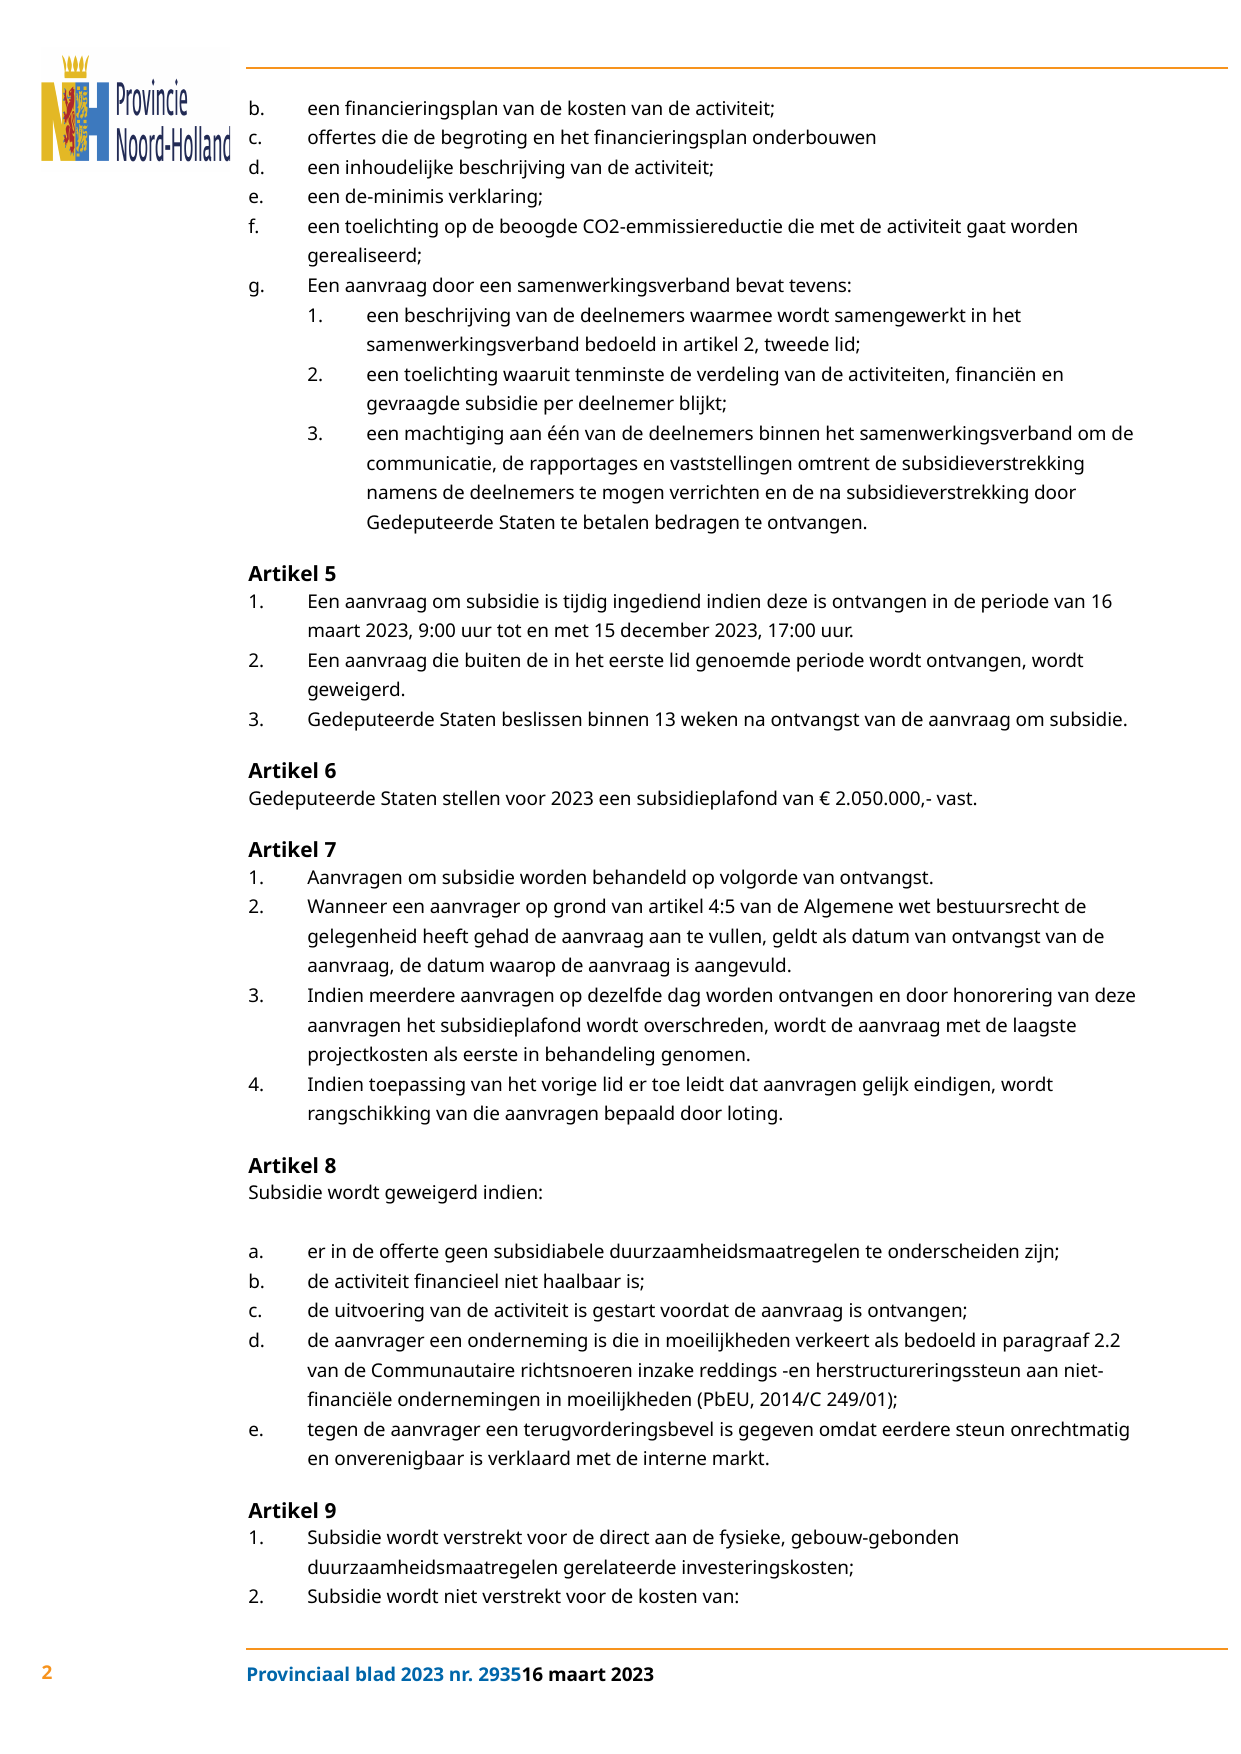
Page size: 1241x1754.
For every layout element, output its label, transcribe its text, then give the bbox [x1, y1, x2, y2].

list de aanvrager een onderneming is die in moeilijkheden verkeert als bedoeld in paragraaf 2.2 van de Communautaire richtsnoeren inzake reddings -en herstructureringssteun aan niet-financiële ondernemingen in moeilijkheden (PbEU, 2014/C 249/01); [248, 1327, 1152, 1412]
list een toelichting op de beoogde CO2-emmissiereductie die met de activiteit gaat worden gerealiseerd; [248, 213, 1152, 268]
list een financieringsplan van de kosten van de activiteit; [248, 95, 1152, 121]
text Subsidie wordt geweigerd indien: [248, 1179, 1152, 1205]
text Artikel 8 [248, 1151, 1152, 1179]
text Artikel 6 [248, 757, 1152, 785]
list Gedeputeerde Staten beslissen binnen 13 weken na ontvangst van de aanvraag om subsidie. [248, 706, 1152, 732]
text Gedeputeerde Staten stellen voor 2023 een subsidieplafond van € 2.050.000,- vast. [248, 785, 1152, 811]
text Artikel 9 [248, 1496, 1152, 1524]
list Een aanvraag om subsidie is tijdig ingediend indien deze is ontvangen in de periode van 16 maart 2023, 9:00 uur tot en met 15 december 2023, 17:00 uur. [248, 588, 1152, 643]
list Een aanvraag door een samenwerkingsverband bevat tevens: [248, 272, 1152, 298]
list Wanneer een aanvrager op grond van artikel 4:5 van de Algemene wet bestuursrecht de gelegenheid heeft gehad de aanvraag aan te vullen, geldt als datum van ontvangst van de aanvraag, de datum waarop de aanvraag is aangevuld. [248, 893, 1152, 978]
list offertes die de begroting en het financieringsplan onderbouwen [248, 124, 1152, 150]
list Een aanvraag die buiten de in het eerste lid genoemde periode wordt ontvangen, wordt geweigerd. [248, 647, 1152, 702]
text Artikel 5 [248, 559, 1152, 588]
list een toelichting waaruit tenminste de verdeling van de activiteiten, financiën en gevraagde subsidie per deelnemer blijkt; [307, 361, 1152, 416]
list een beschrijving van de deelnemers waarmee wordt samengewerkt in het samenwerkingsverband bedoeld in artikel 2, tweede lid; [307, 302, 1152, 357]
picture [41, 47, 231, 172]
list een inhoudelijke beschrijving van de activiteit; [248, 154, 1152, 180]
list een machtiging aan één van de deelnemers binnen het samenwerkingsverband om de communicatie, de rapportages en vaststellingen omtrent de subsidieverstrekking namens de deelnemers te mogen verrichten en de na subsidieverstrekking door Gedeputeerde Staten te betalen bedragen te ontvangen. [307, 420, 1152, 535]
list de uitvoering van de activiteit is gestart voordat de aanvraag is ontvangen; [248, 1298, 1152, 1323]
text Artikel 7 [248, 835, 1152, 864]
list Subsidie wordt niet verstrekt voor de kosten van: [248, 1584, 1152, 1609]
list een de-minimis verklaring; [248, 183, 1152, 209]
list Indien toepassing van het vorige lid er toe leidt dat aanvragen gelijk eindigen, wordt rangschikking van die aanvragen bepaald door loting. [248, 1071, 1152, 1126]
list Indien meerdere aanvragen op dezelfde dag worden ontvangen en door honorering van deze aanvragen het subsidieplafond wordt overschreden, wordt de aanvraag met de laagste projectkosten als eerste in behandeling genomen. [248, 982, 1152, 1067]
list de activiteit financieel niet haalbaar is; [248, 1268, 1152, 1294]
list tegen de aanvrager een terugvorderingsbevel is gegeven omdat eerdere steun onrechtmatig en onverenigbaar is verklaard met de interne markt. [248, 1416, 1152, 1471]
list er in de offerte geen subsidiabele duurzaamheidsmaatregelen te onderscheiden zijn; [248, 1238, 1152, 1264]
list Subsidie wordt verstrekt voor de direct aan de fysieke, gebouw-gebonden duurzaamheidsmaatregelen gerelateerde investeringskosten; [248, 1524, 1152, 1580]
list Aanvragen om subsidie worden behandeld op volgorde van ontvangst. [248, 864, 1152, 889]
